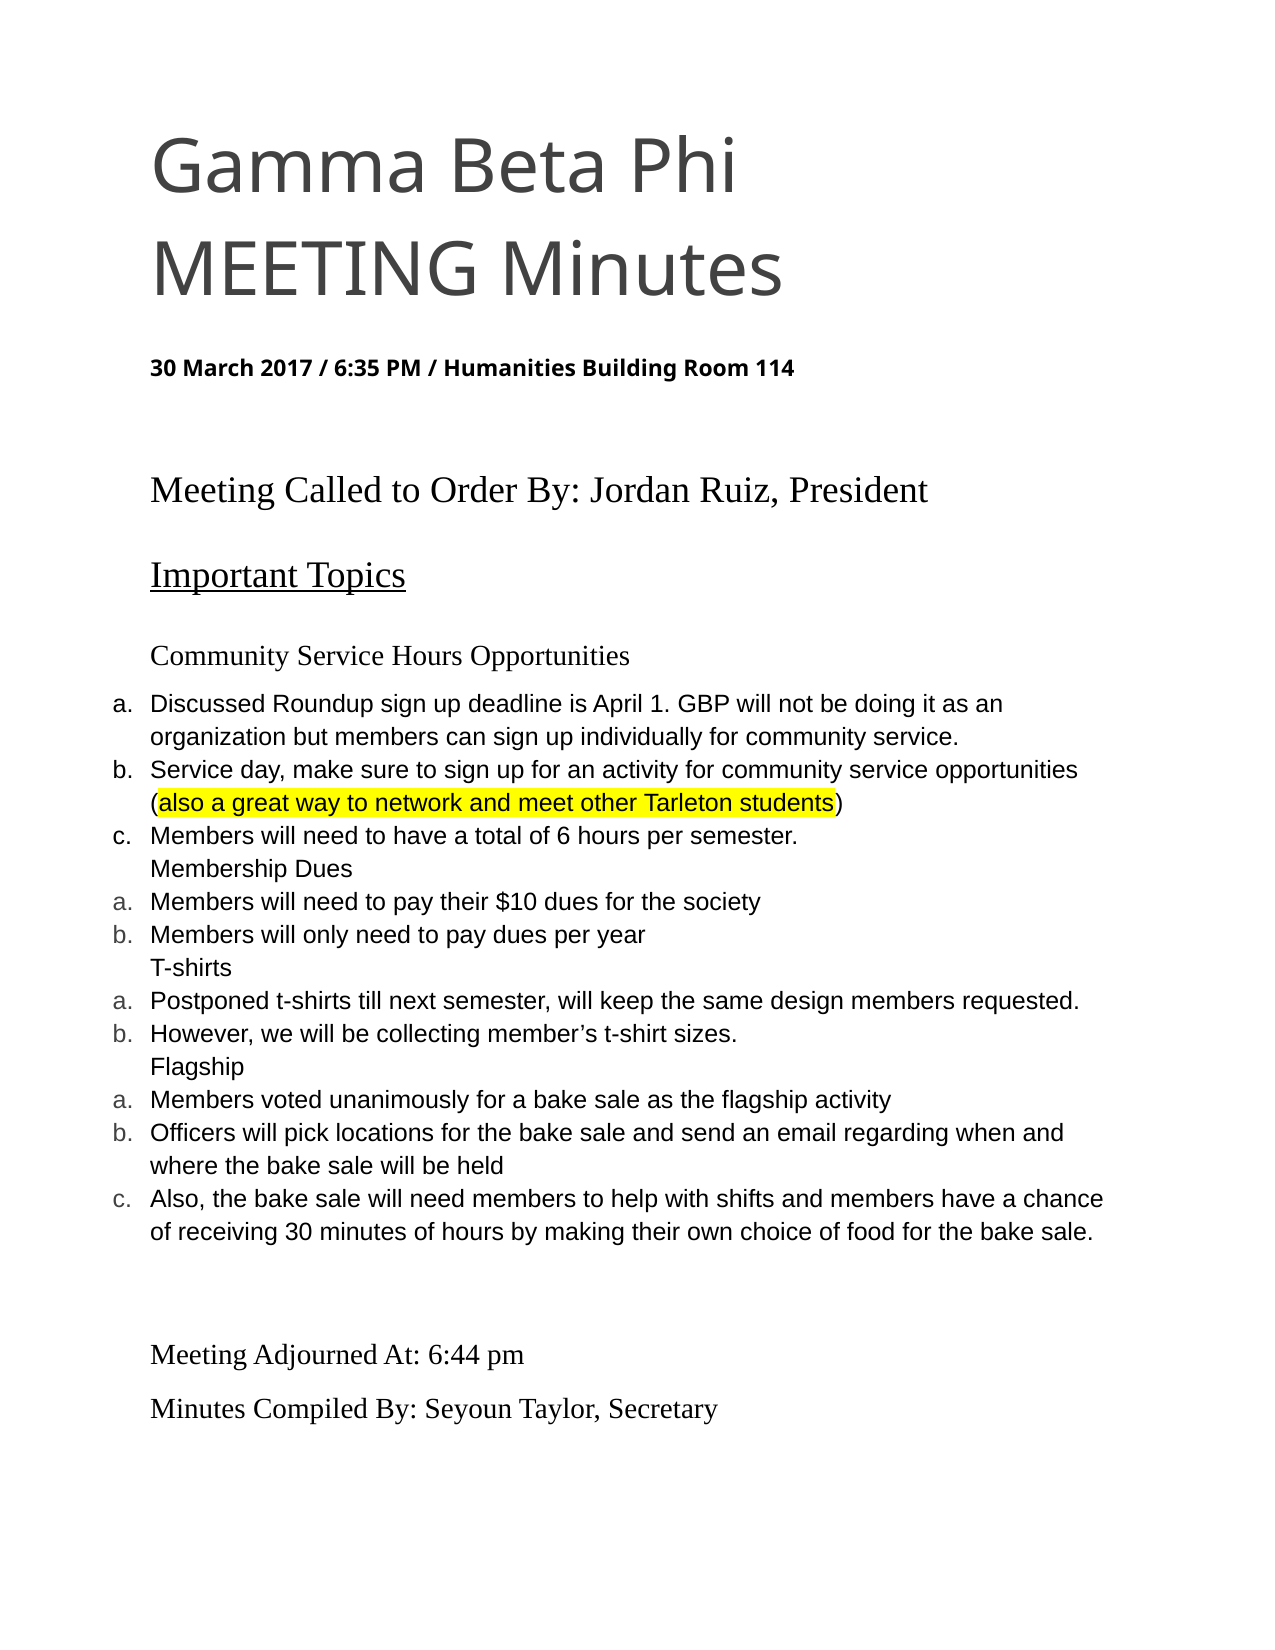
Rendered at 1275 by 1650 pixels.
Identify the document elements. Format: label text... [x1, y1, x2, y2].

list Officers will pick locations for the bake sale and send an email regarding when and where the bake sale will be held [112, 1118, 1125, 1180]
text Community Service Hours Opportunities [150, 638, 1125, 672]
title MEETING Minutes [150, 215, 1125, 317]
subtitle 30 March 2017 / 6:35 PM / Humanities Building Room 114 [150, 352, 1125, 383]
list Postponed t-shirts till next semester, will keep the same design members requested. [112, 986, 1125, 1015]
list Service day, make sure to sign up for an activity for community service opportunities (also a great way to network and meet other Tarleton students) [112, 755, 1125, 817]
text Minutes Compiled By: Seyoun Taylor, Secretary [150, 1391, 1125, 1425]
text Important Topics [150, 553, 1125, 596]
text T-shirts [150, 953, 1125, 982]
list Members will need to pay their $10 dues for the society [112, 887, 1125, 916]
list Discussed Roundup sign up deadline is April 1. GBP will not be doing it as an organization but members can sign up individually for community service. [112, 689, 1125, 751]
list Members will need to have a total of 6 hours per semester. [112, 821, 1125, 849]
title Gamma Beta Phi [150, 112, 1125, 215]
text Meeting Called to Order By: Jordan Ruiz, President [150, 467, 1125, 511]
text Meeting Adjourned At: 6:44 pm [150, 1337, 1125, 1371]
list Also, the bake sale will need members to help with shifts and members have a chance of receiving 30 minutes of hours by making their own choice of food for the bake sale. [112, 1184, 1125, 1246]
list Members voted unanimously for a bake sale as the flagship activity [112, 1085, 1125, 1114]
text Flagship [150, 1052, 1125, 1081]
list However, we will be collecting member’s t-shirt sizes. [112, 1019, 1125, 1048]
text Membership Dues [150, 854, 1125, 883]
list Members will only need to pay dues per year [112, 920, 1125, 949]
